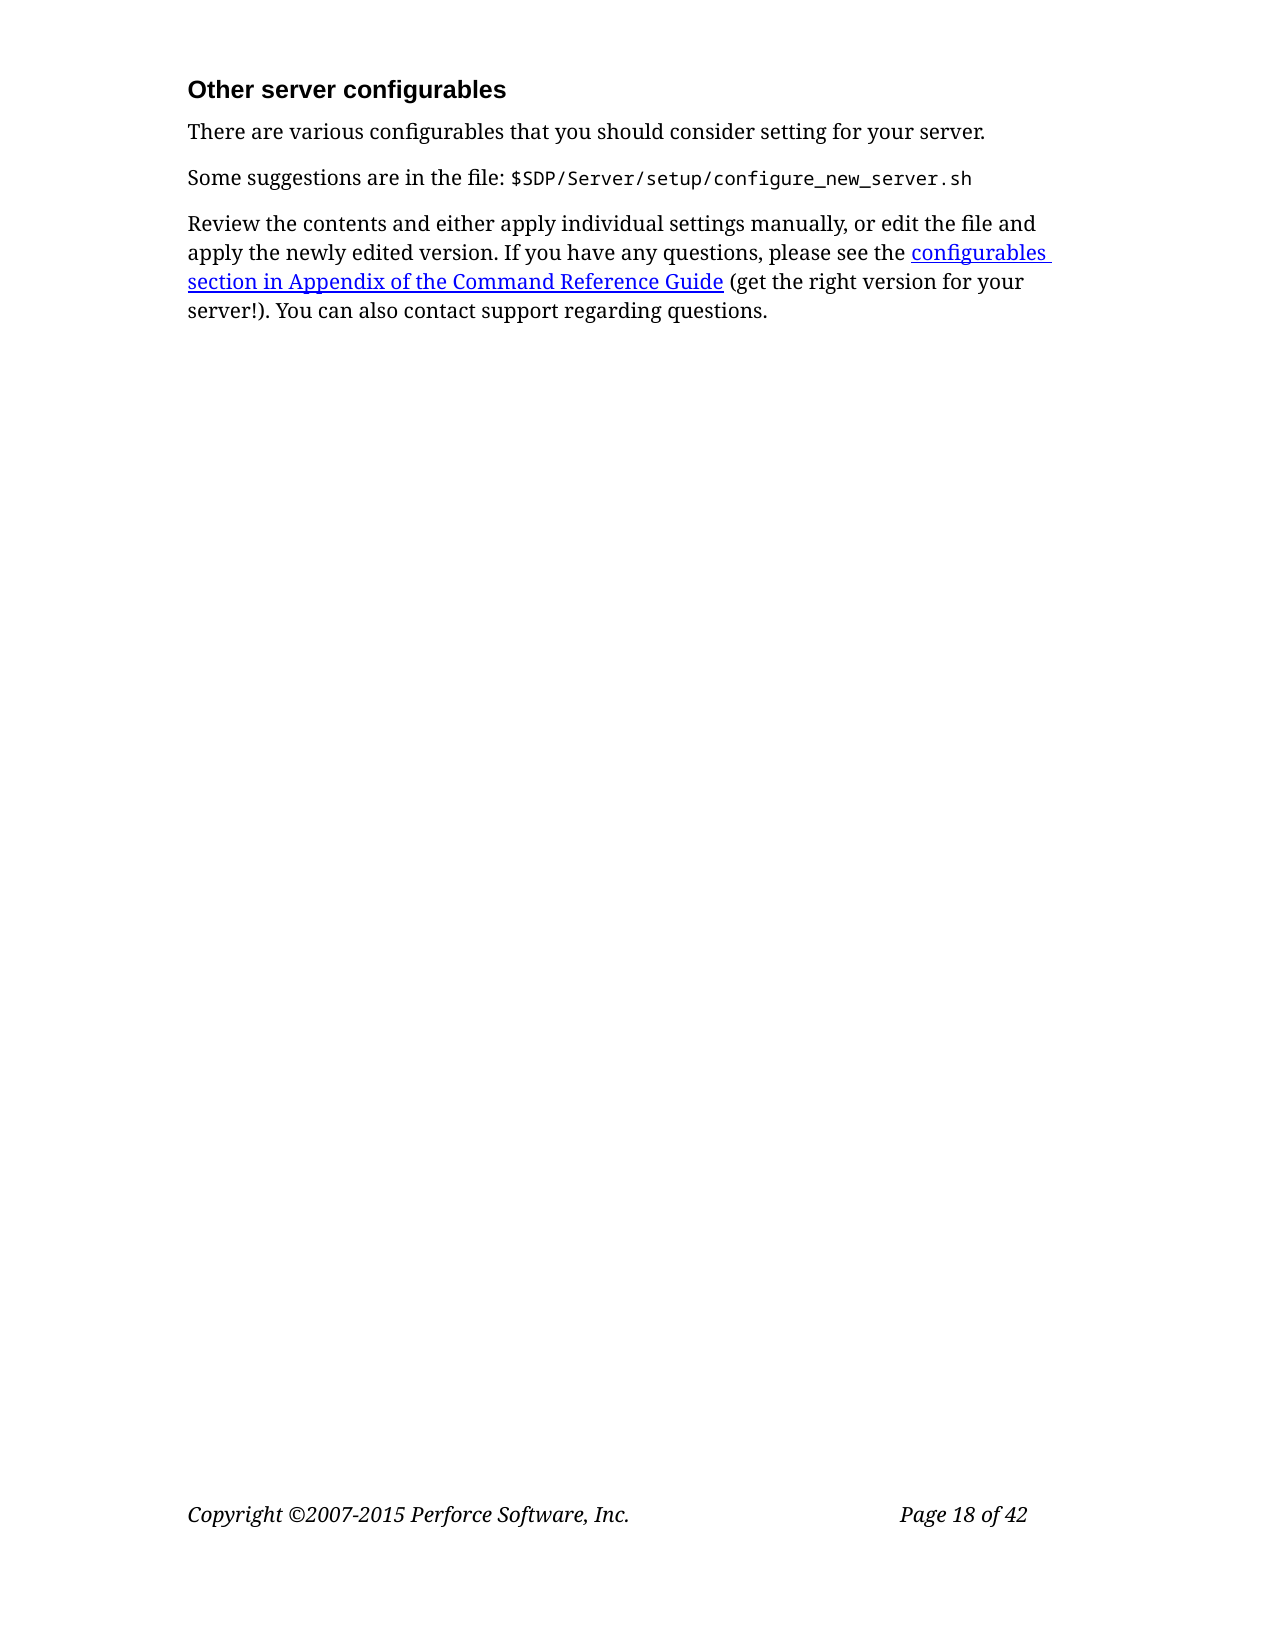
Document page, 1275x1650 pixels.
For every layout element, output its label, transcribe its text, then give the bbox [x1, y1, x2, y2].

subtitle Other server configurables [187, 75, 1042, 104]
text Review the contents and either apply individual settings manually, or edit the file and apply the newly edited version. If you have any questions, please see the configurables section in Appendix of the Command Reference Guide (get the right version for your server!). You can also contact support regarding questions. [187, 208, 1087, 324]
text Some suggestions are in the file: $SDP/Server/setup/configure_new_server.sh [187, 162, 1087, 191]
text There are various configurables that you should consider setting for your server. [187, 116, 1087, 145]
